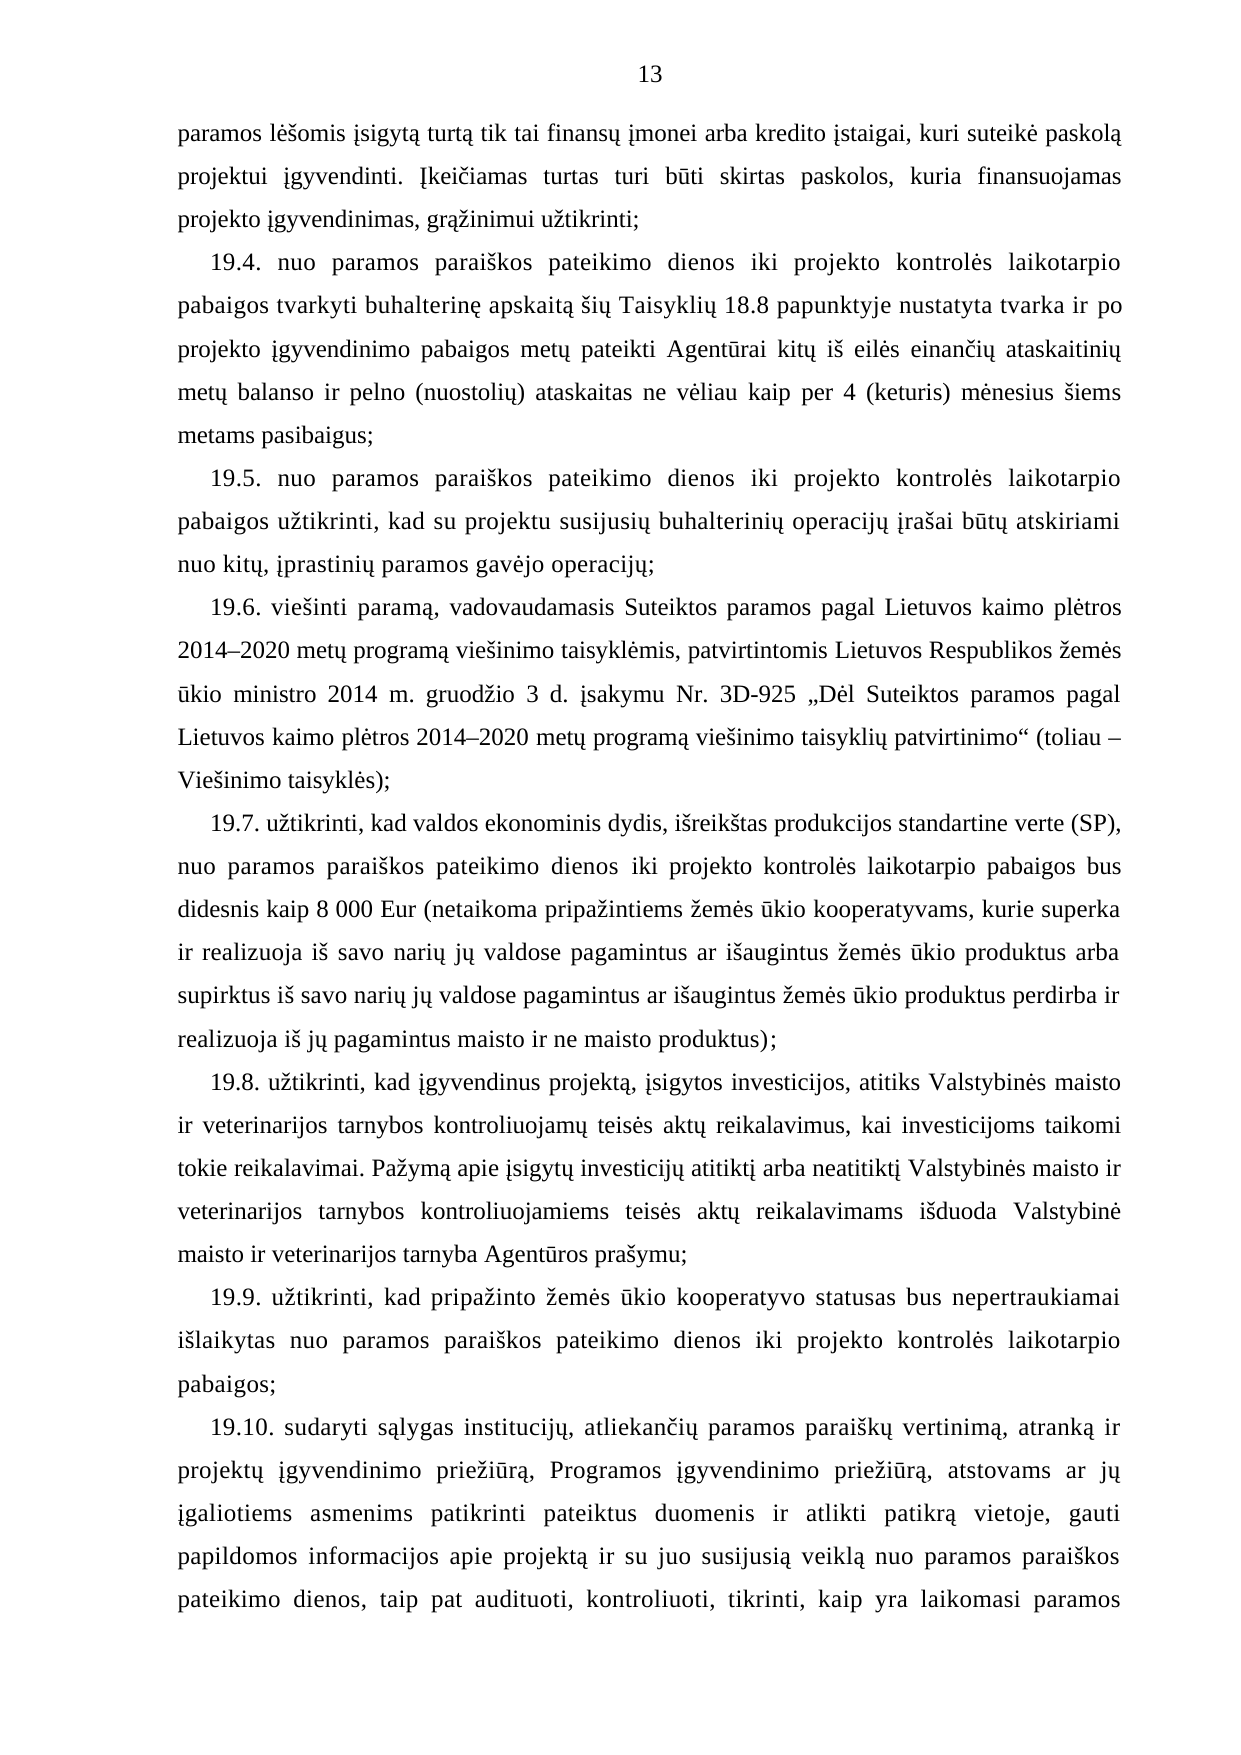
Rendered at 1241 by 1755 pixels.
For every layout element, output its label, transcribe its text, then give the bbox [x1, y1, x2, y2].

text 19.4. nuo paramos paraiškos pateikimo dienos iki projekto kontrolės laikotarpio pabaigos tvarkyti buhalterinę apskaitą šių Taisyklių 18.8 papunktyje nustatyta tvarka ir po projekto įgyvendinimo pabaigos metų pateikti Agentūrai kitų iš eilės einančių ataskaitinių metų balanso ir pelno (nuostolių) ataskaitas ne vėliau kaip per 4 (keturis) mėnesius šiems metams pasibaigus; [177, 247, 1122, 449]
text 19.9. užtikrinti, kad pripažinto žemės ūkio kooperatyvo statusas bus nepertraukiamai išlaikytas nuo paramos paraiškos pateikimo dienos iki projekto kontrolės laikotarpio pabaigos; [177, 1282, 1122, 1397]
text 19.5. nuo paramos paraiškos pateikimo dienos iki projekto kontrolės laikotarpio pabaigos užtikrinti, kad su projektu susijusių buhalterinių operacijų įrašai būtų atskiriami nuo kitų, įprastinių paramos gavėjo operacijų; [177, 463, 1122, 578]
text 19.7. užtikrinti, kad valdos ekonominis dydis, išreikštas produkcijos standartine verte (SP), nuo paramos paraiškos pateikimo dienos iki projekto kontrolės laikotarpio pabaigos bus didesnis kaip 8 000 Eur (netaikoma pripažintiems žemės ūkio kooperatyvams, kurie superka ir realizuoja iš savo narių jų valdose pagamintus ar išaugintus žemės ūkio produktus arba supirktus iš savo narių jų valdose pagamintus ar išaugintus žemės ūkio produktus perdirba ir realizuoja iš jų pagamintus maisto ir ne maisto produktus); [177, 808, 1122, 1052]
text 19.8. užtikrinti, kad įgyvendinus projektą, įsigytos investicijos, atitiks Valstybinės maisto ir veterinarijos tarnybos kontroliuojamų teisės aktų reikalavimus, kai investicijoms taikomi tokie reikalavimai. Pažymą apie įsigytų investicijų atitiktį arba neatitiktį Valstybinės maisto ir veterinarijos tarnybos kontroliuojamiems teisės aktų reikalavimams išduoda Valstybinė maisto ir veterinarijos tarnyba Agentūros prašymu; [177, 1067, 1122, 1268]
text paramos lėšomis įsigytą turtą tik tai finansų įmonei arba kredito įstaigai, kuri suteikė paskolą projektui įgyvendinti. Įkeičiamas turtas turi būti skirtas paskolos, kuria finansuojamas projekto įgyvendinimas, grąžinimui užtikrinti; [177, 118, 1122, 233]
text 19.6. viešinti paramą, vadovaudamasis Suteiktos paramos pagal Lietuvos kaimo plėtros 2014–2020 metų programą viešinimo taisyklėmis, patvirtintomis Lietuvos Respublikos žemės ūkio ministro 2014 m. gruodžio 3 d. įsakymu Nr. 3D-925 „Dėl Suteiktos paramos pagal Lietuvos kaimo plėtros 2014–2020 metų programą viešinimo taisyklių patvirtinimo“ (toliau – Viešinimo taisyklės); [177, 592, 1122, 794]
text 19.10. sudaryti sąlygas institucijų, atliekančių paramos paraiškų vertinimą, atranką ir projektų įgyvendinimo priežiūrą, Programos įgyvendinimo priežiūrą, atstovams ar jų įgaliotiems asmenims patikrinti pateiktus duomenis ir atlikti patikrą vietoje, gauti papildomos informacijos apie projektą ir su juo susijusią veiklą nuo paramos paraiškos pateikimo dienos, taip pat audituoti, kontroliuoti, tikrinti, kaip yra laikomasi paramos [177, 1412, 1122, 1613]
